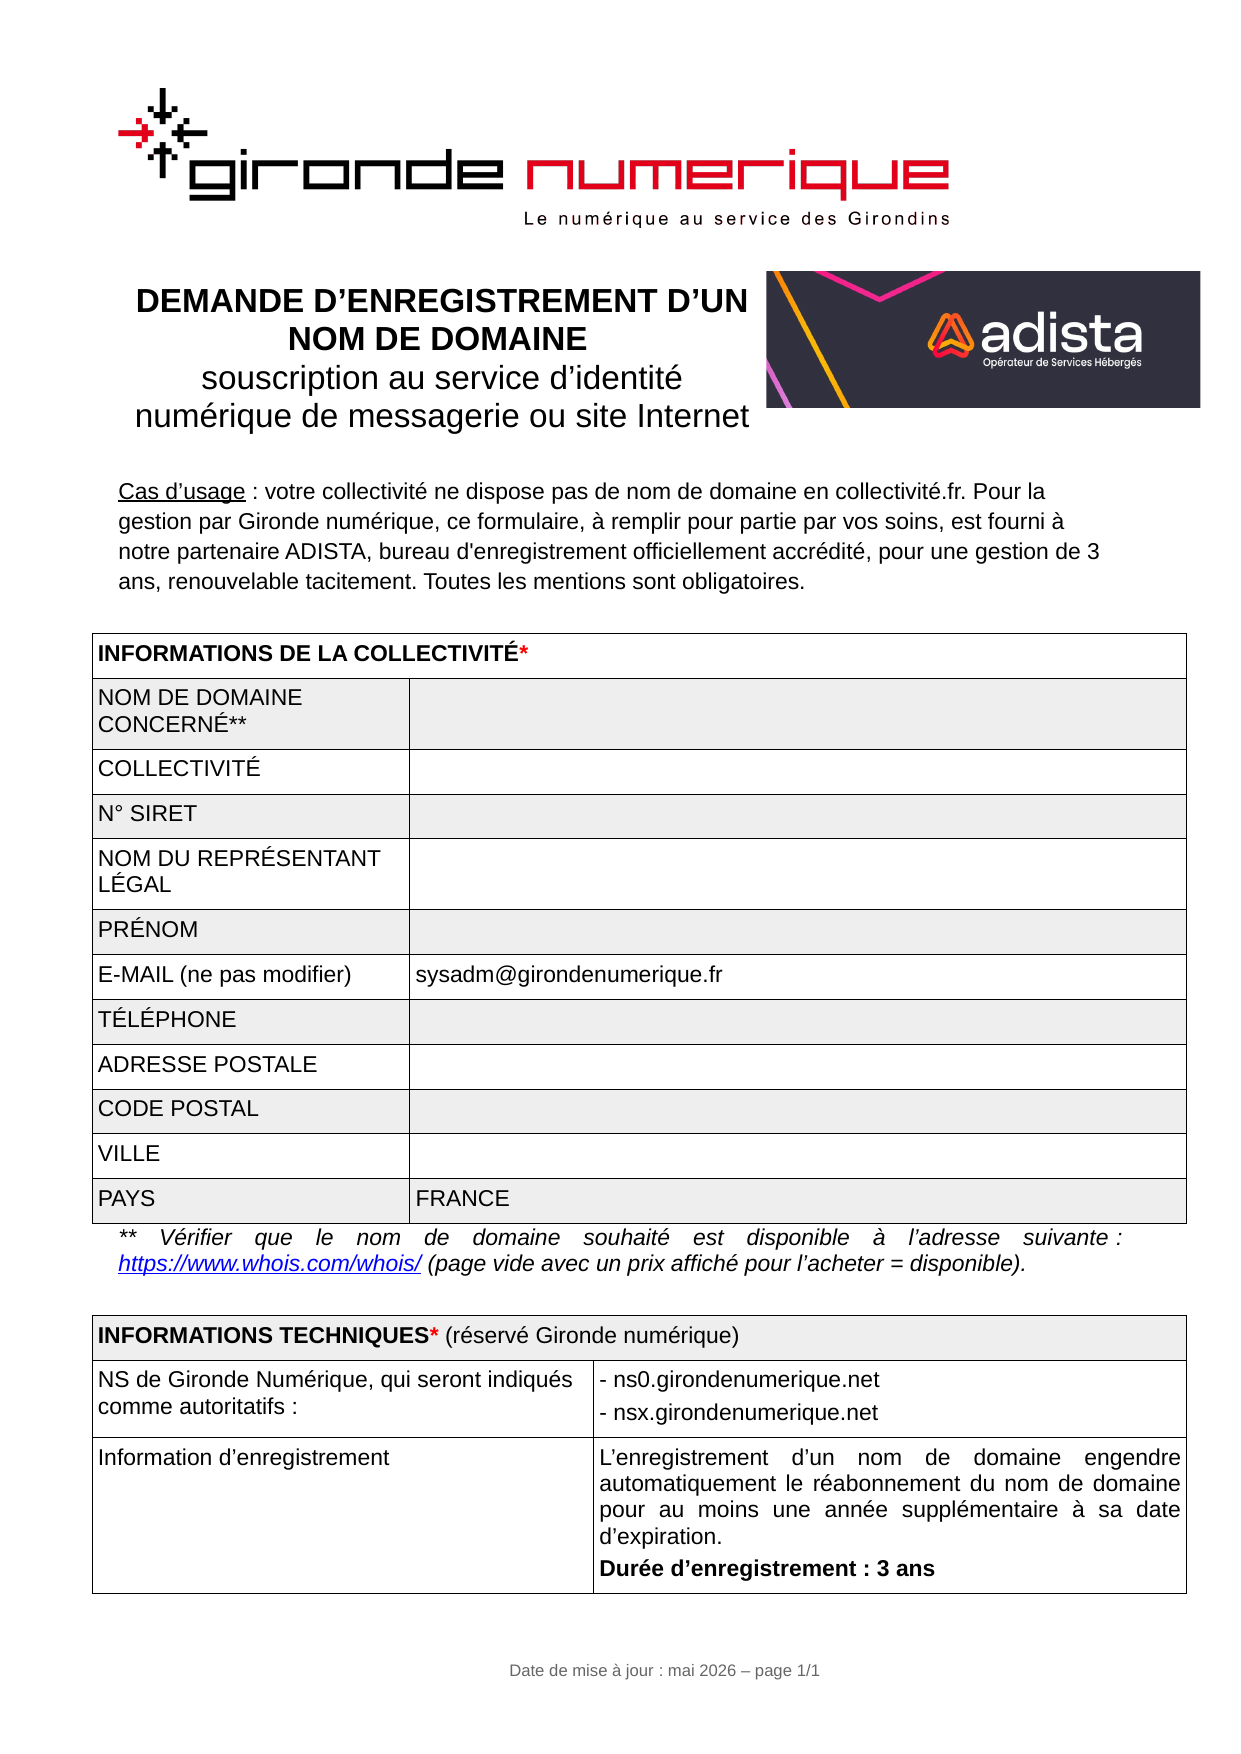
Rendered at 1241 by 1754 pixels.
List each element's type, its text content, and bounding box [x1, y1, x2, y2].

table_cell FRANCE [410, 1179, 1186, 1223]
text Cas d’usage : votre collectivité ne dispose pas de nom de domaine en collectivité.fr. Pour la gestion par Gironde numérique, ce formulaire, à remplir pour partie par vos soins, est fourni à notre partenaire ADISTA, bureau d'enregistrement officiellement accrédité, pour une gestion de 3 ans, renouvelable tacitement. Toutes les mentions sont obligatoires. [118, 478, 1122, 595]
table_cell Information d’enregistrement [93, 1438, 593, 1593]
table_cell N° SIRET [93, 795, 409, 838]
table_cell NS de Gironde Numérique, qui seront indiqués comme autoritatifs : [93, 1361, 593, 1437]
table_cell E-MAIL (ne pas modifier) [93, 955, 409, 999]
table_cell [410, 910, 1186, 954]
table_cell COLLECTIVITÉ [93, 750, 409, 793]
table_cell sysadm@girondenumerique.fr [410, 955, 1186, 999]
table_cell [410, 1000, 1186, 1044]
table_cell [410, 679, 1186, 749]
title DEMANDE D’ENREGISTREMENT D’UN NOM DE DOMAINE souscription au service d’identité numérique de messagerie ou site Internet [118, 281, 1122, 435]
table_cell ADRESSE POSTALE [93, 1045, 409, 1088]
table_cell CODE POSTAL [93, 1090, 409, 1133]
table_cell NOM DE DOMAINE CONCERNÉ** [93, 679, 409, 749]
table_cell [410, 795, 1186, 838]
table_header INFORMATIONS TECHNIQUES* (réservé Gironde numérique) [93, 1316, 1186, 1360]
picture [766, 271, 1201, 408]
table_cell [410, 1134, 1186, 1178]
table_cell [410, 750, 1186, 793]
table_cell PAYS [93, 1179, 409, 1223]
table_cell NOM DU REPRÉSENTANT LÉGAL [93, 839, 409, 909]
table_cell - ns0.girondenumerique.net - nsx.girondenumerique.net [594, 1361, 1186, 1437]
table_cell L’enregistrement d’un nom de domaine engendre automatiquement le réabonnement du nom de domaine pour au moins une année supplémentaire à sa date d’expiration. Durée d’enregistrement : 3 ans [594, 1438, 1186, 1593]
picture [118, 88, 949, 228]
table_cell [410, 1090, 1186, 1133]
table_cell PRÉNOM [93, 910, 409, 954]
table_cell [410, 1045, 1186, 1088]
table_cell TÉLÉPHONE [93, 1000, 409, 1044]
table_cell VILLE [93, 1134, 409, 1178]
table_cell [410, 839, 1186, 909]
text ** Vérifier que le nom de domaine souhaité est disponible à l’adresse suivante : https://www.whois.com/whois/ (page vide avec un prix affiché pour l’acheter = disponible). [118, 1224, 1122, 1277]
table_header INFORMATIONS DE LA COLLECTIVITÉ* [93, 634, 1186, 677]
